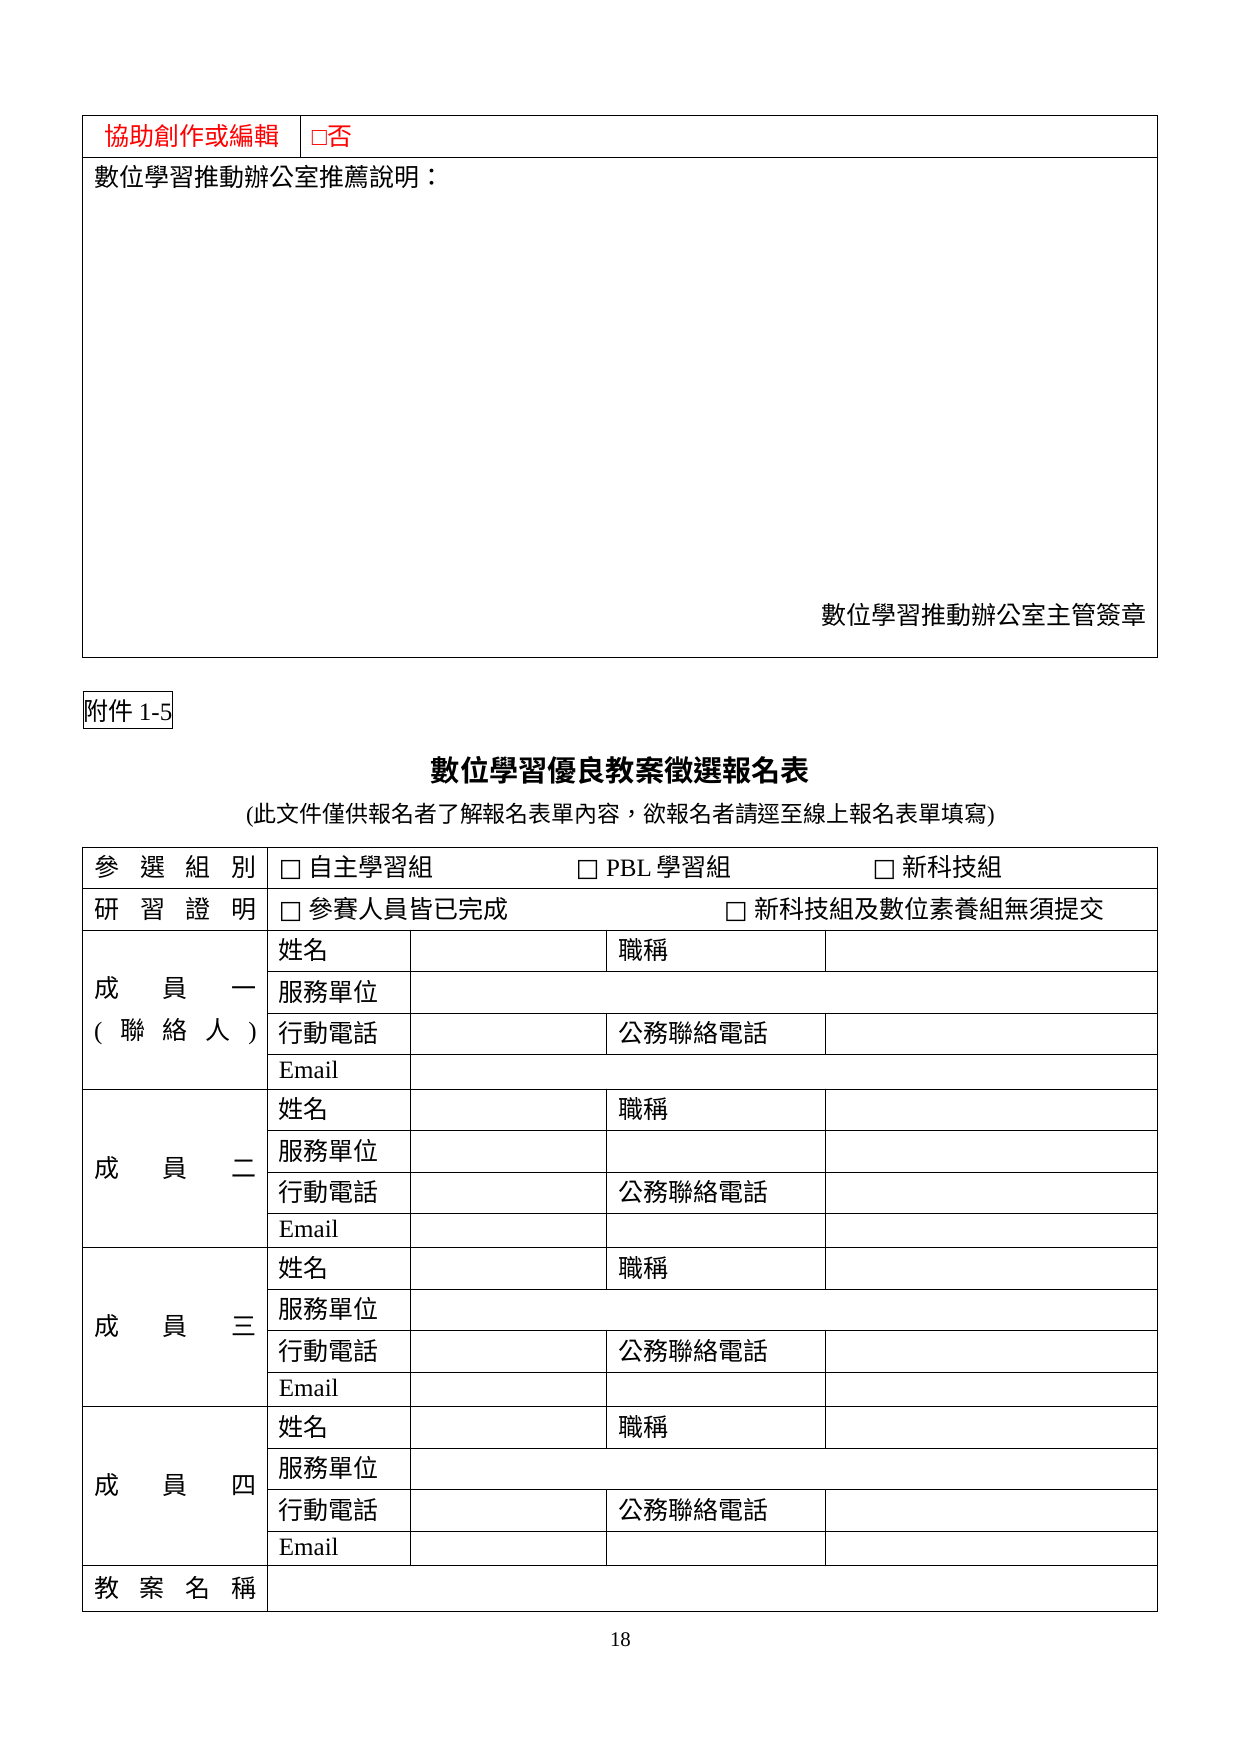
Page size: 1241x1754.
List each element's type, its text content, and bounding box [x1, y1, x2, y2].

table_header □ 自主學習組 [268, 848, 564, 888]
table_cell 服務單位 [268, 1131, 410, 1172]
table_cell 協助創作或編輯 [83, 116, 300, 157]
table_cell 數位學習推動辦公室推薦說明： 數位學習推動辦公室主管簽章 [83, 158, 1157, 657]
table_cell [826, 1490, 1157, 1531]
table_cell [826, 1214, 1157, 1247]
table_cell [607, 1131, 825, 1172]
table_cell 姓名 [268, 931, 410, 971]
table_cell □ 參賽人員皆已完成 [268, 889, 713, 930]
table_cell [826, 1407, 1157, 1447]
table_cell [411, 931, 606, 971]
table_cell [411, 1449, 1157, 1489]
table_cell [607, 1214, 825, 1247]
table_cell Email [268, 1214, 410, 1247]
text 附件1-5 [84, 692, 172, 728]
table_cell □ 新科技組及數位素養組無須提交 [713, 889, 1157, 930]
table_cell 公務聯絡電話 [607, 1014, 825, 1054]
table_cell [826, 1090, 1157, 1130]
table_cell [411, 1290, 1157, 1330]
table_cell 成員三 [83, 1248, 267, 1406]
table_cell 成員一 (聯絡人) [83, 931, 267, 1088]
table_cell 成員二 [83, 1090, 267, 1247]
table_cell [826, 1331, 1157, 1372]
table_cell [411, 1490, 606, 1531]
table_cell [411, 1407, 606, 1447]
table_cell 行動電話 [268, 1173, 410, 1213]
table_cell 研習證明 [83, 889, 267, 930]
table_cell 職稱 [607, 1248, 825, 1289]
table_cell [411, 1014, 606, 1054]
text 數位學習優良教案徵選報名表 [83, 747, 1158, 790]
table_cell 行動電話 [268, 1490, 410, 1531]
table_cell [411, 1331, 606, 1372]
table_cell [826, 931, 1157, 971]
table_header □ 新科技組 [861, 848, 1157, 888]
table_cell 職稱 [607, 1090, 825, 1130]
table_header □ PBL學習組 [564, 848, 861, 888]
table_cell □否 [301, 116, 1157, 157]
table_cell 公務聯絡電話 [607, 1331, 825, 1372]
table_cell [411, 1055, 1157, 1088]
table_cell Email [268, 1055, 410, 1088]
table_cell 教案名稱 [83, 1566, 267, 1611]
table_cell [411, 972, 1157, 1013]
text (此文件僅供報名者了解報名表單內容，欲報名者請逕至線上報名表單填寫) [83, 796, 1158, 829]
table_cell [826, 1131, 1157, 1172]
table_cell 姓名 [268, 1248, 410, 1289]
table_cell 公務聯絡電話 [607, 1490, 825, 1531]
table_cell [826, 1248, 1157, 1289]
table_cell [607, 1373, 825, 1406]
table_cell 行動電話 [268, 1014, 410, 1054]
table_cell [411, 1214, 606, 1247]
table_cell 成員四 [83, 1407, 267, 1565]
table_cell [607, 1532, 825, 1565]
table_cell 姓名 [268, 1090, 410, 1130]
table_cell [411, 1090, 606, 1130]
table_cell [268, 1566, 1157, 1611]
table_cell 姓名 [268, 1407, 410, 1447]
table_cell [411, 1173, 606, 1213]
table_header 參選組別 [83, 848, 267, 888]
table_cell Email [268, 1532, 410, 1565]
table_cell 服務單位 [268, 1290, 410, 1330]
table_cell [411, 1532, 606, 1565]
table_cell 服務單位 [268, 972, 410, 1013]
table_cell 行動電話 [268, 1331, 410, 1372]
table_cell 公務聯絡電話 [607, 1173, 825, 1213]
table_cell 職稱 [607, 931, 825, 971]
table_cell 服務單位 [268, 1449, 410, 1489]
text [173, 691, 1158, 729]
table_cell [826, 1014, 1157, 1054]
table_cell Email [268, 1373, 410, 1406]
table_cell [826, 1373, 1157, 1406]
table_cell 職稱 [607, 1407, 825, 1447]
table_cell [411, 1131, 606, 1172]
table_cell [826, 1532, 1157, 1565]
table_cell [826, 1173, 1157, 1213]
table_cell [411, 1373, 606, 1406]
table_cell [411, 1248, 606, 1289]
